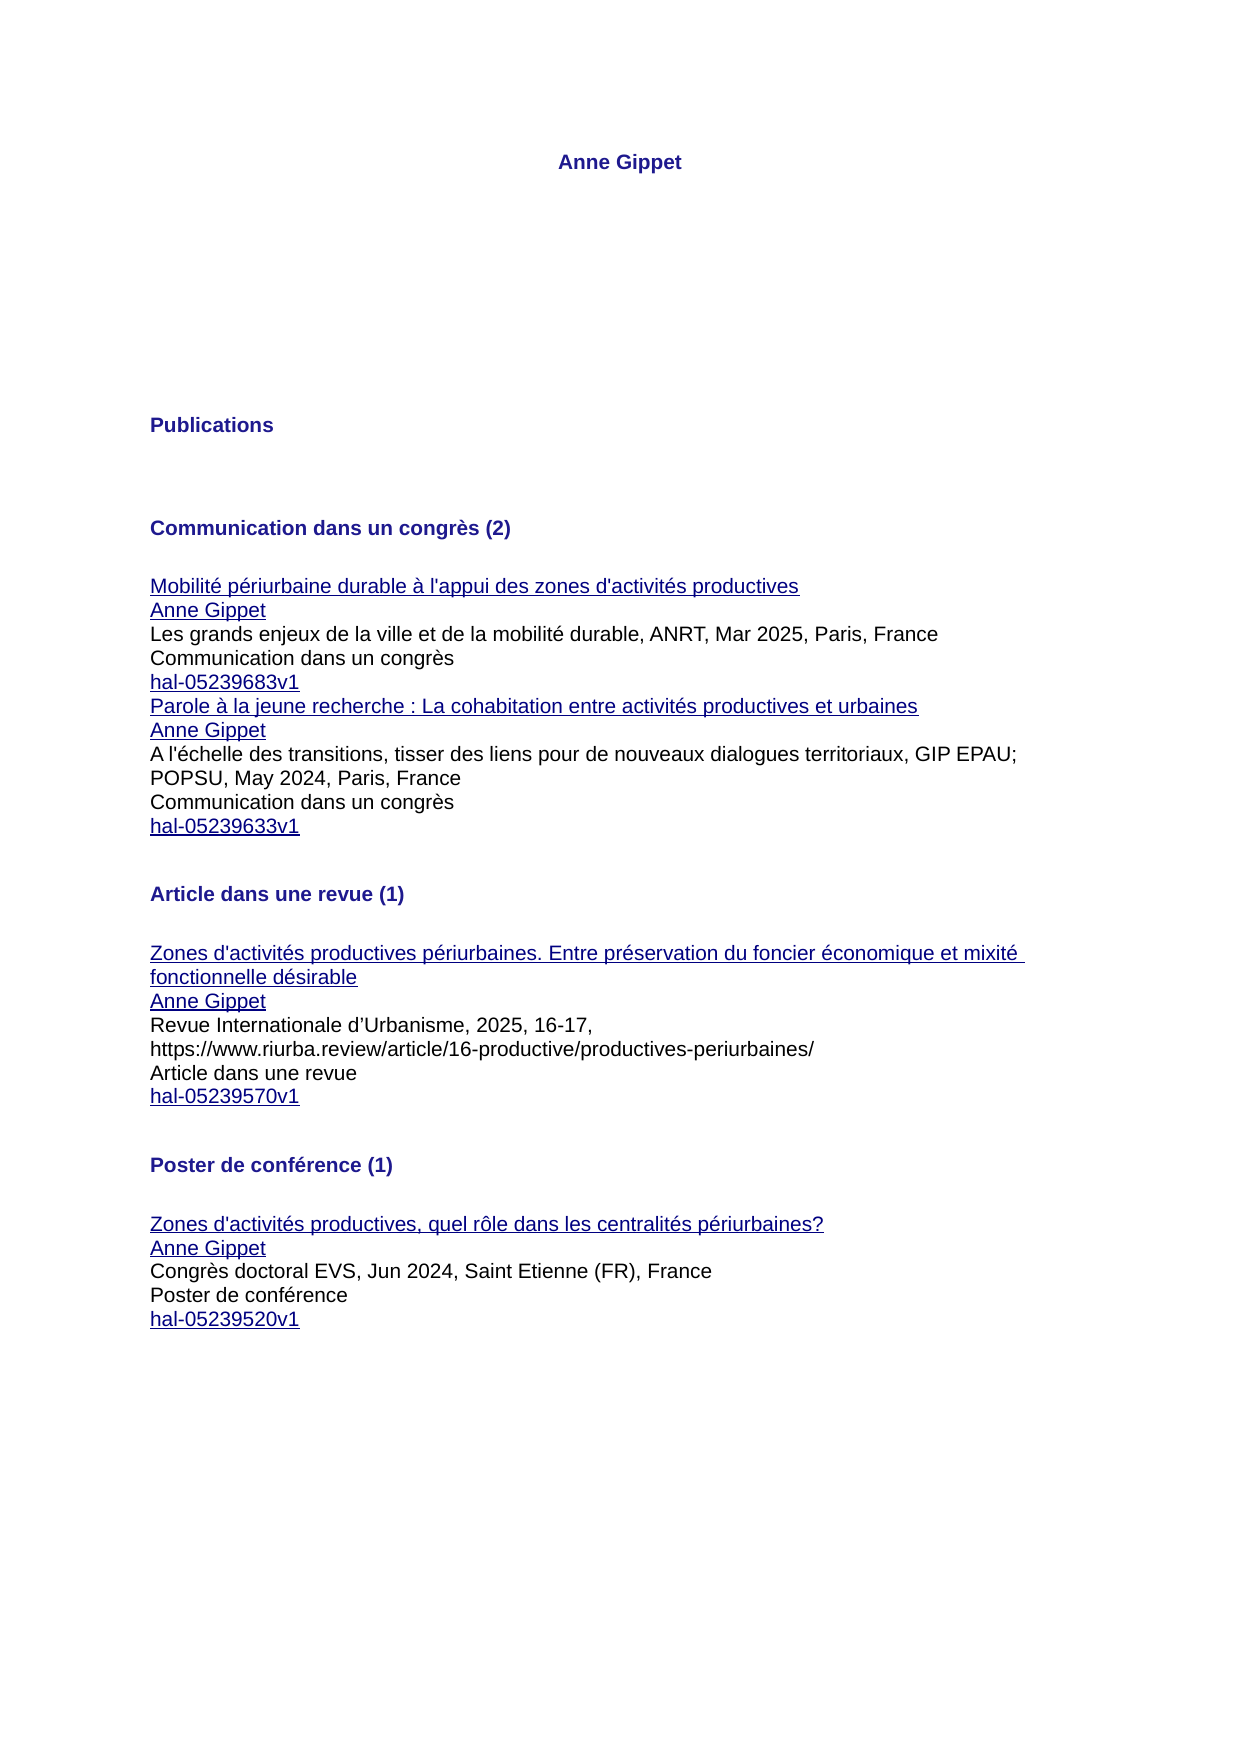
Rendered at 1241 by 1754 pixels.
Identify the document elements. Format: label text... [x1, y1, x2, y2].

table_header Zones d'activités productives, quel rôle dans les centralités périurbaines? Anne Gippet Congrès doctoral EVS, Jun 2024, Saint Etienne (FR), France Poster de conférence hal-05239520v1 [150, 1211, 1090, 1331]
table_cell Parole à la jeune recherche : La cohabitation entre activités productives et urbaines Anne Gippet A l'échelle des transitions, tisser des liens pour de nouveaux dialogues territoriaux, GIP EPAU; POPSU, May 2024, Paris, France Communication dans un congrès hal-05239633v1 [150, 694, 1090, 837]
subtitle Article dans une revue (1) [150, 882, 1090, 906]
subtitle Anne Gippet [150, 150, 1090, 174]
table_header Mobilité périurbaine durable à l'appui des zones d'activités productives Anne Gippet Les grands enjeux de la ville et de la mobilité durable, ANRT, Mar 2025, Paris, France Communication dans un congrès hal-05239683v1 [150, 574, 1090, 694]
table_header Zones d'activités productives périurbaines. Entre préservation du foncier économique et mixité fonctionnelle désirable Anne Gippet Revue Internationale d’Urbanisme, 2025, 16-17, https://www.riurba.review/article/16-productive/productives-periurbaines/ Article dans une revue hal-05239570v1 [150, 941, 1090, 1108]
subtitle Publications [150, 412, 1090, 436]
subtitle Communication dans un congrès (2) [150, 516, 1090, 539]
subtitle Poster de conférence (1) [150, 1153, 1090, 1177]
